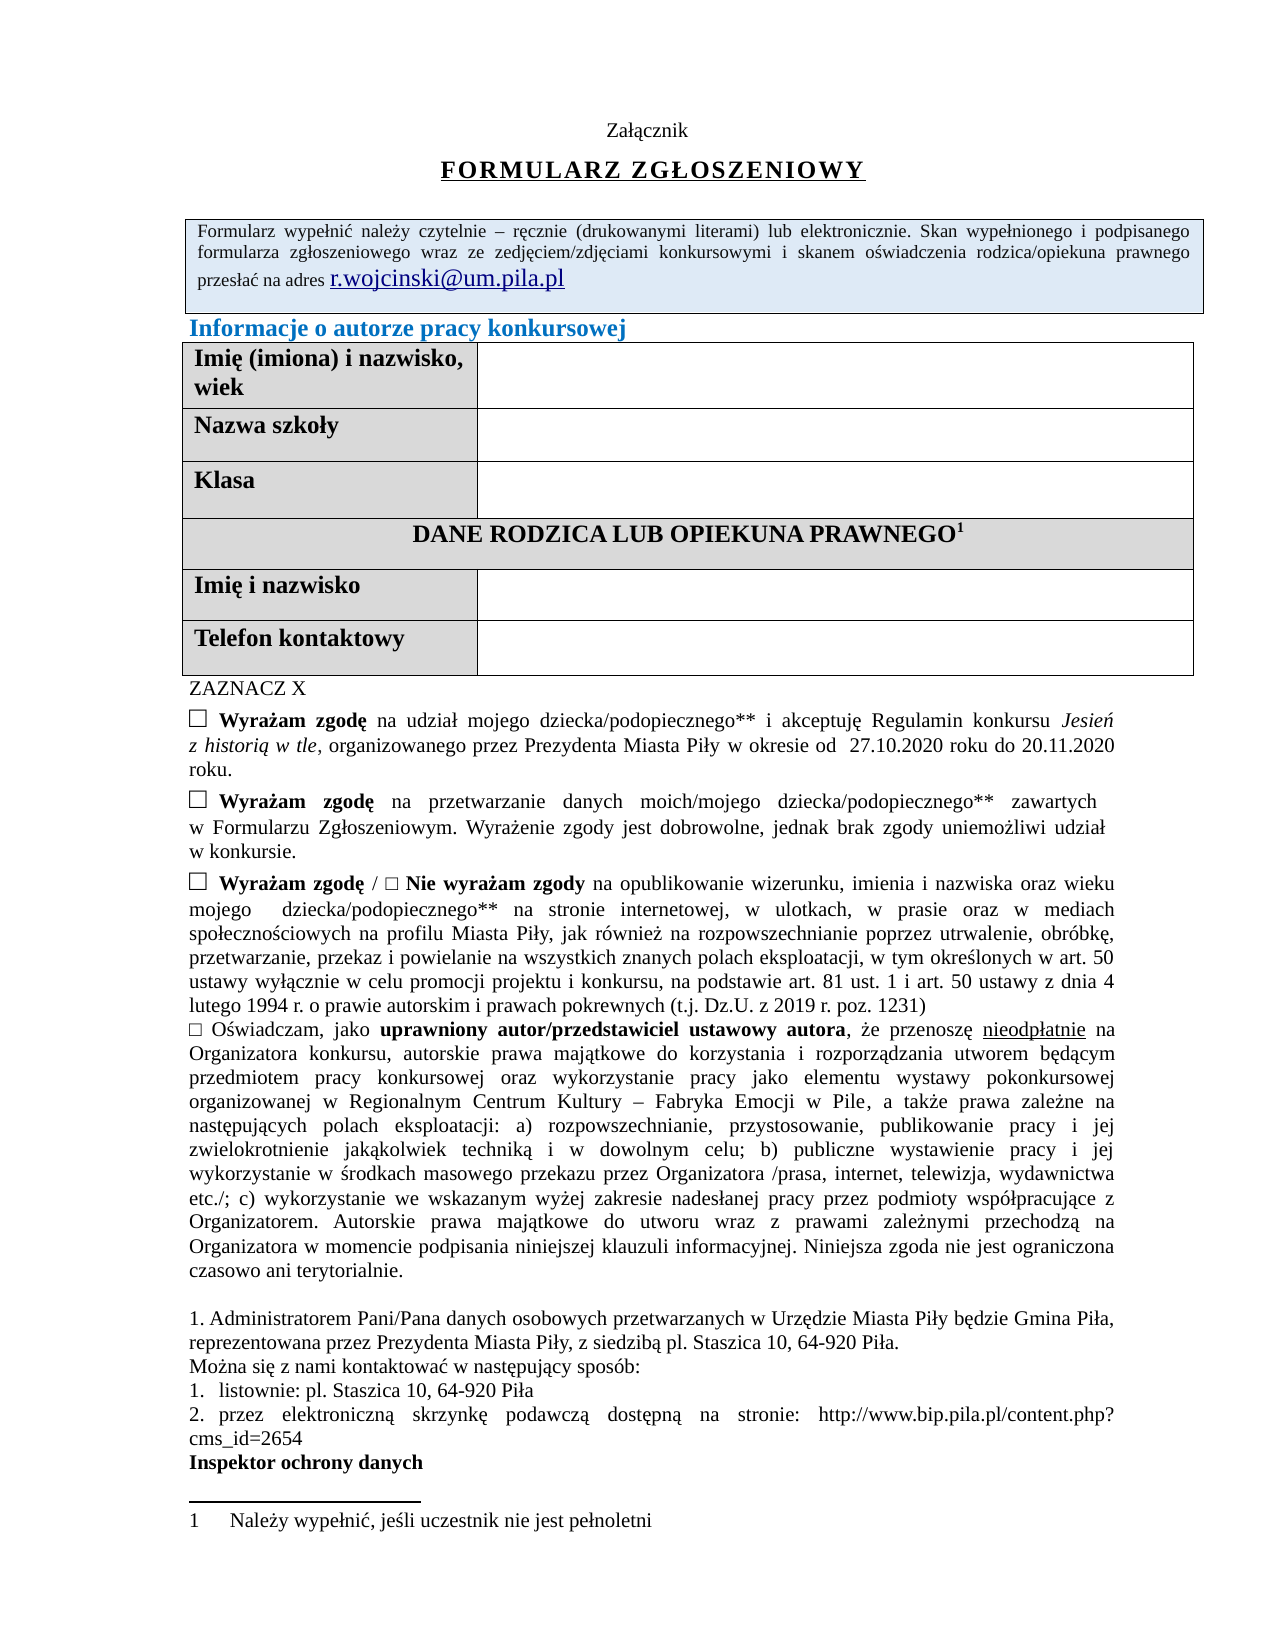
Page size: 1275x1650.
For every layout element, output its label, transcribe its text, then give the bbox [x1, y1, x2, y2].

list przez elektroniczną skrzynkę podawczą dostępną na stronie: http://www.bip.pila.pl/content.php?cms_id=2654 [189, 1402, 1116, 1450]
table_cell Telefon kontaktowy [183, 621, 477, 675]
text Inspektor ochrony danych [189, 1450, 1116, 1474]
text □ Wyrażam zgodę na udział mojego dziecka/podopiecznego** i akceptuję Regulamin konkursu Jesień z historią w tle, organizowanego przez Prezydenta Miasta Piły w okresie od 27.10.2020 roku do 20.11.2020 roku. [189, 700, 1116, 781]
text Załącznik [189, 118, 1116, 142]
table_header [478, 343, 1193, 408]
table_cell Nazwa szkoły [183, 409, 477, 461]
text FORMULARZ ZGŁOSZENIOWY [189, 155, 1116, 183]
text ZAZNACZ X [189, 676, 1116, 700]
text □ Wyrażam zgodę na przetwarzanie danych moich/mojego dziecka/podopiecznego** zawartych w Formularzu Zgłoszeniowym. Wyrażenie zgody jest dobrowolne, jednak brak zgody uniemożliwi udział w konkursie. [189, 781, 1116, 863]
table_cell [478, 409, 1193, 461]
text □ Wyrażam zgodę / □ Nie wyrażam zgody na opublikowanie wizerunku, imienia i nazwiska oraz wieku mojego dziecka/podopiecznego** na stronie internetowej, w ulotkach, w prasie oraz w mediach społecznościowych na profilu Miasta Piły, jak również na rozpowszechnianie poprzez utrwalenie, obróbkę, przetwarzanie, przekaz i powielanie na wszystkich znanych polach eksploatacji, w tym określonych w art. 50 ustawy wyłącznie w celu promocji projektu i konkursu, na podstawie art. 81 ust. 1 i art. 50 ustawy z dnia 4 lutego 1994 r. o prawie autorskim i prawach pokrewnych (t.j. Dz.U. z 2019 r. poz. 1231) [189, 863, 1116, 1017]
text □ Oświadczam, jako uprawniony autor/przedstawiciel ustawowy autora, że przenoszę nieodpłatnie na Organizatora konkursu, autorskie prawa majątkowe do korzystania i rozporządzania utworem będącym przedmiotem pracy konkursowej oraz wykorzystanie pracy jako elementu wystawy pokonkursowej organizowanej w Regionalnym Centrum Kultury – Fabryka Emocji w Pile, a także prawa zależne na następujących polach eksploatacji: a) rozpowszechnianie, przystosowanie, publikowanie pracy i jej zwielokrotnienie jakąkolwiek techniką i w dowolnym celu; b) publiczne wystawienie pracy i jej wykorzystanie w środkach masowego przekazu przez Organizatora /prasa, internet, telewizja, wydawnictwa etc./; c) wykorzystanie we wskazanym wyżej zakresie nadesłanej pracy przez podmioty współpracujące z Organizatorem. Autorskie prawa majątkowe do utworu wraz z prawami zależnymi przechodzą na Organizatora w momencie podpisania niniejszej klauzuli informacyjnej. Niniejsza zgoda nie jest ograniczona czasowo ani terytorialnie. [189, 1017, 1116, 1282]
table_cell DANE RODZICA LUB OPIEKUNA PRAWNEGO [183, 519, 1193, 569]
table_header Formularz wypełnić należy czytelnie – ręcznie (drukowanymi literami) lub elektronicznie. Skan wypełnionego i podpisanego formularza zgłoszeniowego wraz ze zedjęciem/zdjęciami konkursowymi i skanem oświadczenia rodzica/opiekuna prawnego przesłać na adres r.wojcinski@um.pila.pl [186, 220, 1203, 312]
table_cell [478, 621, 1193, 675]
text Można się z nami kontaktować w następujący sposób: [189, 1354, 1116, 1378]
table_cell Imię i nazwisko [183, 570, 477, 620]
text Informacje o autorze pracy konkursowej [189, 314, 1116, 342]
table_cell Klasa [183, 462, 477, 518]
text 1. Administratorem Pani/Pana danych osobowych przetwarzanych w Urzędzie Miasta Piły będzie Gmina Piła, reprezentowana przez Prezydenta Miasta Piły, z siedzibą pl. Staszica 10, 64-920 Piła. [189, 1306, 1116, 1354]
table_cell [478, 570, 1193, 620]
list listownie: pl. Staszica 10, 64-920 Piła [189, 1378, 1116, 1402]
table_cell [478, 462, 1193, 518]
table_header Imię (imiona) i nazwisko, wiek [183, 343, 477, 408]
